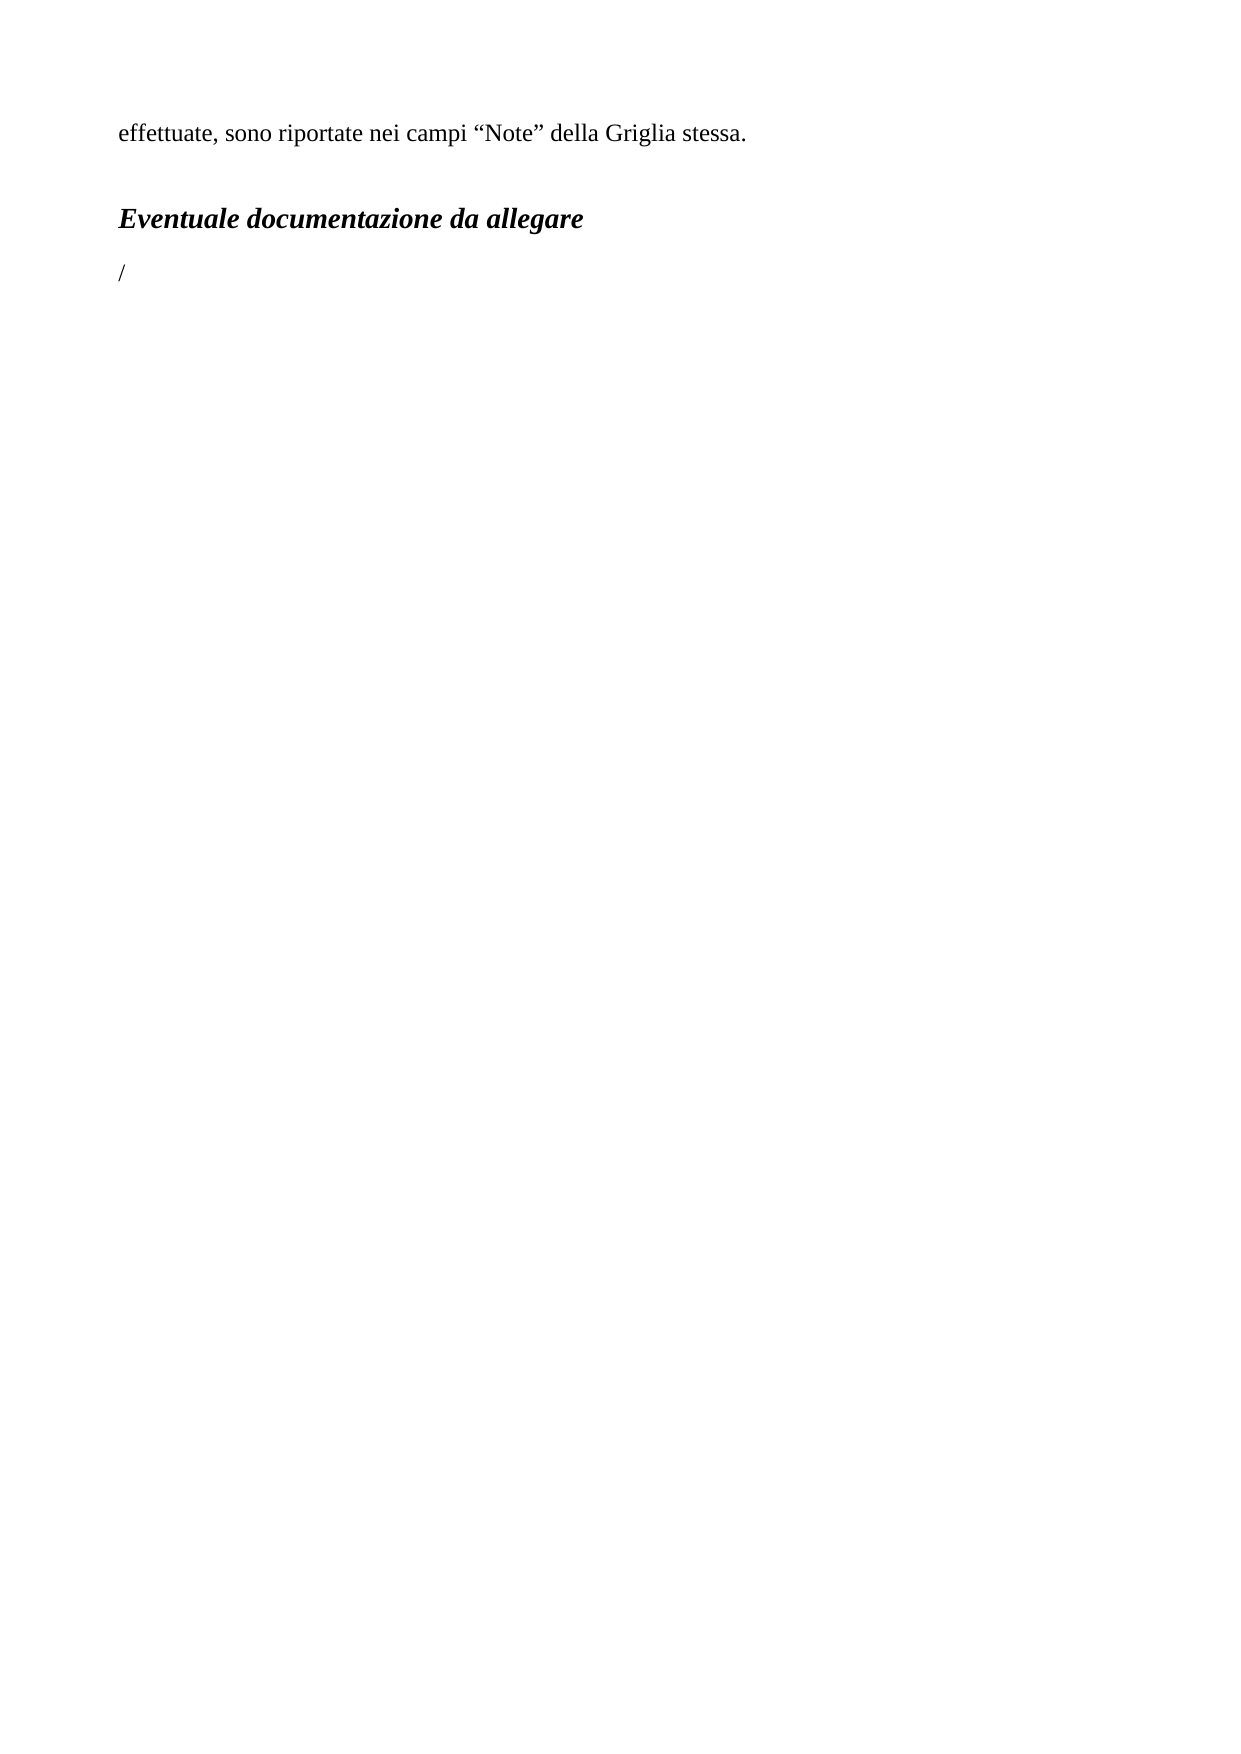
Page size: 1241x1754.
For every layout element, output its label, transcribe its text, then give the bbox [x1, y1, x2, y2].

text / [118, 258, 1122, 287]
text Eventuale documentazione da allegare [118, 201, 1122, 234]
text effettuate, sono riportate nei campi “Note” della Griglia stessa. [118, 118, 1122, 147]
